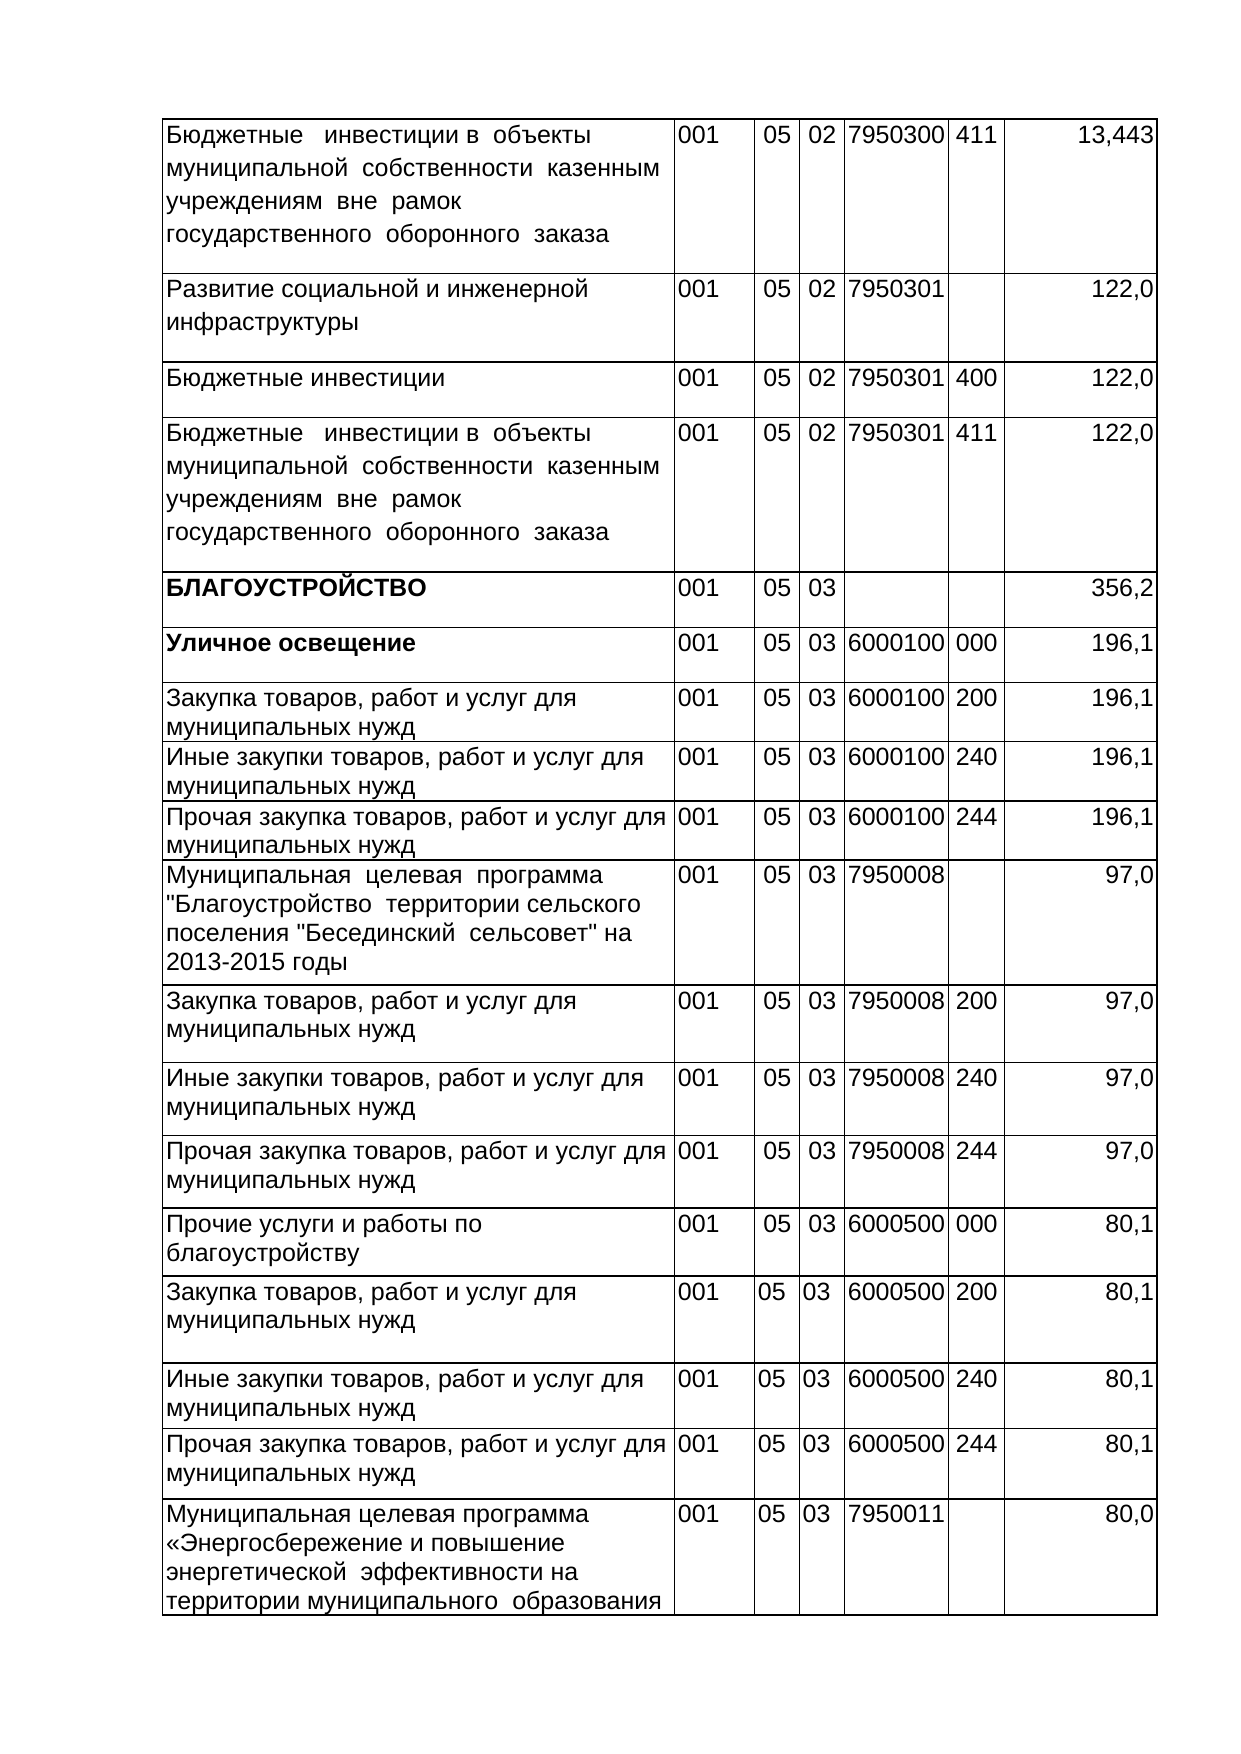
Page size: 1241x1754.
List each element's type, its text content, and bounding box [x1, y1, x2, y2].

table_cell 244 [949, 1136, 1004, 1207]
table_cell 7950008 [845, 986, 948, 1062]
table_cell 80,0 [1005, 1500, 1156, 1614]
table_cell [1158, 361, 1164, 416]
table_cell 05 [755, 986, 799, 1062]
table_cell 05 [755, 1063, 799, 1135]
table_cell 240 [949, 742, 1004, 800]
table_cell 13,443 [1005, 120, 1156, 273]
table_cell 05 [755, 120, 799, 273]
table_cell 6000100 [845, 802, 948, 859]
table_cell 001 [675, 363, 754, 416]
table_cell 196,1 [1005, 683, 1156, 741]
table_cell [1158, 416, 1164, 571]
table_cell 97,0 [1005, 861, 1156, 984]
table_cell 001 [675, 1364, 754, 1428]
table_cell 240 [949, 1063, 1004, 1135]
table_cell [1158, 118, 1164, 273]
table_cell 03 [800, 628, 844, 682]
table_cell [1158, 1135, 1164, 1207]
table_cell 6000500 [845, 1277, 948, 1362]
table_cell 05 [755, 363, 799, 416]
table_cell 80,1 [1005, 1277, 1156, 1362]
table_cell 7950301 [845, 363, 948, 416]
table_cell Закупка товаров, работ и услуг для муниципальных нужд [163, 683, 674, 741]
table_cell 7950300 [845, 120, 948, 273]
table_cell 05 [755, 274, 799, 361]
table_cell 196,1 [1005, 628, 1156, 682]
table_cell [1158, 984, 1164, 1062]
table_cell 122,0 [1005, 363, 1156, 416]
table_cell 05 [755, 1429, 799, 1498]
table_cell 000 [949, 628, 1004, 682]
table_cell 411 [949, 418, 1004, 571]
table_cell 80,1 [1005, 1429, 1156, 1498]
table_cell 001 [675, 986, 754, 1062]
table_cell 03 [800, 1136, 844, 1207]
table_cell Развитие социальной и инженерной инфраструктуры [163, 274, 674, 361]
table_cell 7950011 [845, 1500, 948, 1614]
table_cell 200 [949, 683, 1004, 741]
table_cell [1158, 1428, 1164, 1498]
table_cell 001 [675, 1429, 754, 1498]
table_cell [1158, 1062, 1164, 1135]
table_cell 6000100 [845, 683, 948, 741]
table_cell 03 [800, 573, 844, 626]
table_cell 244 [949, 1429, 1004, 1498]
table_cell 05 [755, 1277, 799, 1362]
table_cell 97,0 [1005, 1063, 1156, 1135]
table_cell 05 [755, 628, 799, 682]
table_cell 05 [755, 418, 799, 571]
table_cell 001 [675, 1063, 754, 1135]
table_cell 001 [675, 573, 754, 626]
table_cell 196,1 [1005, 802, 1156, 859]
table_cell 05 [755, 861, 799, 984]
table_cell 05 [755, 1209, 799, 1275]
table_cell 02 [800, 274, 844, 361]
table_cell 97,0 [1005, 1136, 1156, 1207]
table_cell [1158, 626, 1164, 682]
table_cell Бюджетные инвестиции в объекты муниципальной собственности казенным учреждениям вне рамок государственного оборонного заказа [163, 418, 674, 571]
table_cell 001 [675, 418, 754, 571]
table_cell 001 [675, 1277, 754, 1362]
table_cell Прочая закупка товаров, работ и услуг для муниципальных нужд [163, 802, 674, 859]
table_cell 80,1 [1005, 1364, 1156, 1428]
table_cell Муниципальная целевая программа "Благоустройство территории сельского поселения "Бесединский сельсовет" на 2013-2015 годы [163, 861, 674, 984]
table_cell 240 [949, 1364, 1004, 1428]
table_cell 7950008 [845, 1136, 948, 1207]
table_cell 05 [755, 802, 799, 859]
table_cell [949, 861, 1004, 984]
table_cell 001 [675, 120, 754, 273]
table_cell 03 [800, 1500, 844, 1614]
table_cell 411 [949, 120, 1004, 273]
table_cell Прочие услуги и работы по благоустройству [163, 1209, 674, 1275]
table_cell Уличное освещение [163, 628, 674, 682]
table_cell 03 [800, 986, 844, 1062]
table_cell 03 [800, 683, 844, 741]
table_cell 7950301 [845, 274, 948, 361]
table_cell 05 [755, 1500, 799, 1614]
table_cell 7950301 [845, 418, 948, 571]
table_cell 03 [800, 1063, 844, 1135]
table_cell 7950008 [845, 1063, 948, 1135]
table_cell [949, 274, 1004, 361]
table_cell [1158, 571, 1164, 626]
table_cell 05 [755, 1364, 799, 1428]
table_cell 122,0 [1005, 418, 1156, 571]
table_cell Прочая закупка товаров, работ и услуг для муниципальных нужд [163, 1429, 674, 1498]
table_cell 196,1 [1005, 742, 1156, 800]
table_cell [1158, 118, 1169, 1616]
table_cell 02 [800, 120, 844, 273]
table_cell [1158, 1207, 1164, 1275]
table_cell Бюджетные инвестиции в объекты муниципальной собственности казенным учреждениям вне рамок государственного оборонного заказа [163, 120, 674, 273]
table_cell Закупка товаров, работ и услуг для муниципальных нужд [163, 986, 674, 1062]
table_cell [1158, 1498, 1164, 1614]
table_cell Прочая закупка товаров, работ и услуг для муниципальных нужд [163, 1136, 674, 1207]
table_cell 05 [755, 573, 799, 626]
table_cell 03 [800, 742, 844, 800]
table_cell [1158, 859, 1164, 984]
table_cell 05 [755, 1136, 799, 1207]
table_cell Иные закупки товаров, работ и услуг для муниципальных нужд [163, 742, 674, 800]
table_cell [949, 573, 1004, 626]
table_cell 03 [800, 1364, 844, 1428]
table_cell [949, 1500, 1004, 1614]
table_cell 02 [800, 363, 844, 416]
table_cell 03 [800, 802, 844, 859]
table_cell 6000100 [845, 628, 948, 682]
table_cell 122,0 [1005, 274, 1156, 361]
table_cell 001 [675, 683, 754, 741]
table_cell [1158, 741, 1164, 800]
table_cell Закупка товаров, работ и услуг для муниципальных нужд [163, 1277, 674, 1362]
table_cell 6000500 [845, 1429, 948, 1498]
table_cell 03 [800, 1277, 844, 1362]
table_cell [1158, 682, 1164, 741]
table_cell 200 [949, 986, 1004, 1062]
table_cell БЛАГОУСТРОЙСТВО [163, 573, 674, 626]
table_cell Иные закупки товаров, работ и услуг для муниципальных нужд [163, 1063, 674, 1135]
table_cell 001 [675, 1136, 754, 1207]
table_cell Бюджетные инвестиции [163, 363, 674, 416]
table_cell [1158, 800, 1164, 859]
table_cell 001 [675, 861, 754, 984]
table_cell 05 [755, 742, 799, 800]
table_cell 001 [675, 802, 754, 859]
table_cell 03 [800, 1209, 844, 1275]
table_cell 7950008 [845, 861, 948, 984]
table_cell [1158, 1362, 1164, 1428]
table_cell 6000100 [845, 742, 948, 800]
table_cell 03 [800, 861, 844, 984]
table_cell 80,1 [1005, 1209, 1156, 1275]
table_cell Муниципальная целевая программа «Энергосбережение и повышение энергетической эффективности на территории муниципального образования [163, 1500, 674, 1614]
table_cell 001 [675, 1209, 754, 1275]
table_cell 05 [755, 683, 799, 741]
table_cell 03 [800, 1429, 844, 1498]
table_cell [1158, 273, 1164, 361]
table_cell Иные закупки товаров, работ и услуг для муниципальных нужд [163, 1364, 674, 1428]
table_cell 02 [800, 418, 844, 571]
table_cell 244 [949, 802, 1004, 859]
table_cell 200 [949, 1277, 1004, 1362]
table_cell 001 [675, 628, 754, 682]
table_cell 356,2 [1005, 573, 1156, 626]
table_cell 001 [675, 1500, 754, 1614]
table_cell 000 [949, 1209, 1004, 1275]
table_cell 97,0 [1005, 986, 1156, 1062]
table_cell 6000500 [845, 1364, 948, 1428]
table_cell 001 [675, 742, 754, 800]
table_cell 400 [949, 363, 1004, 416]
table_cell 001 [675, 274, 754, 361]
table_cell 6000500 [845, 1209, 948, 1275]
table_cell [845, 573, 948, 626]
table_cell [1158, 1275, 1164, 1362]
